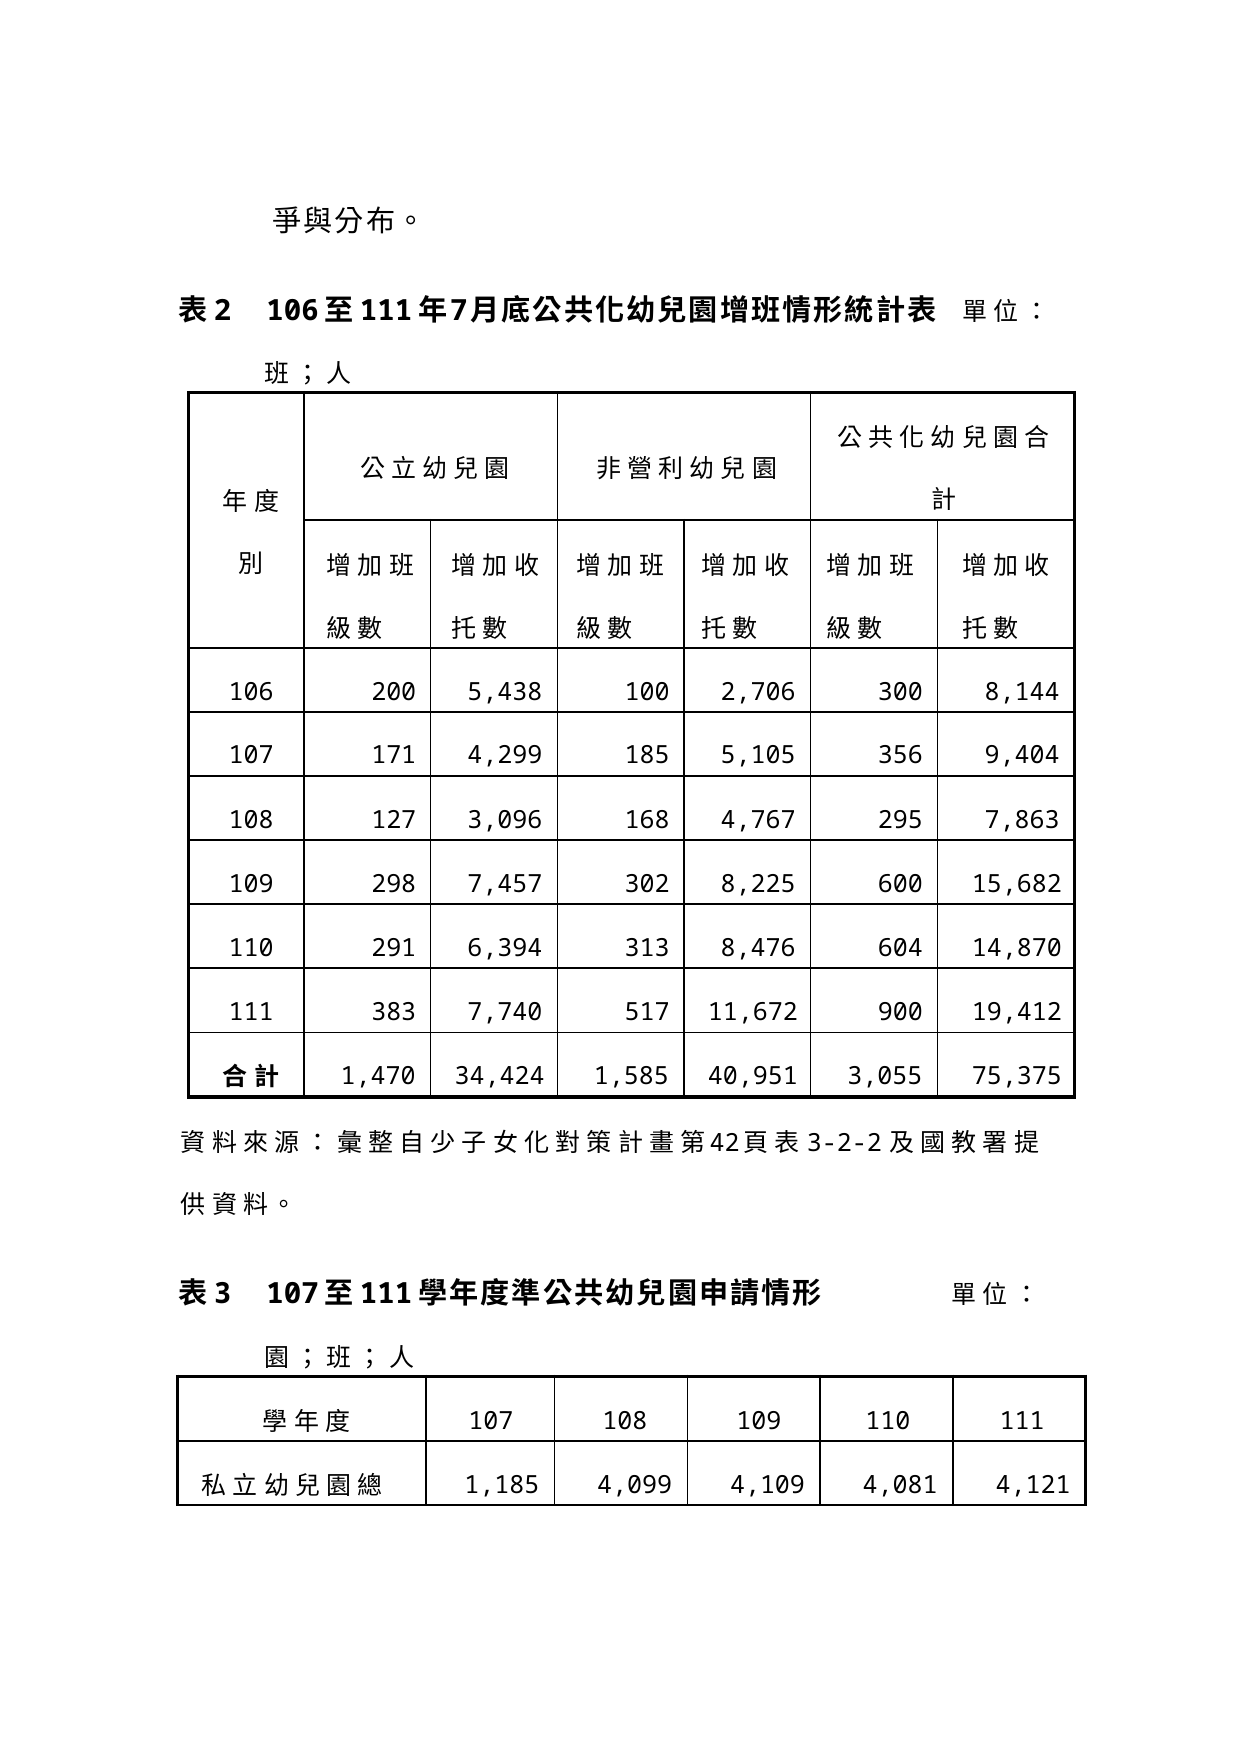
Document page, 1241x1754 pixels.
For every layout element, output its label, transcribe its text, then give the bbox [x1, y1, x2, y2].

table_header 107 [427, 1378, 554, 1440]
text 資料來源：彙整自少子女化對策計畫第42頁表3-2-2及國教署提供資料。 [177, 1098, 1063, 1223]
table_cell 295 [811, 777, 937, 839]
table_cell 107 [190, 713, 303, 775]
table_cell 171 [305, 713, 430, 775]
table_header 公立幼兒園 [305, 394, 557, 519]
table_cell 14,870 [938, 905, 1073, 967]
table_cell 1,185 [427, 1442, 554, 1504]
table_cell 106 [190, 649, 303, 711]
table_cell 增加班級數 [811, 521, 937, 647]
table_cell 291 [305, 905, 430, 967]
table_cell 108 [190, 777, 303, 839]
table_cell 300 [811, 649, 937, 711]
table_cell 增加收托數 [431, 521, 557, 647]
table_header 非營利幼兒園 [558, 394, 810, 519]
text 表3 107至111學年度準公共幼兒園申請情形 單位：園；班；人 [177, 1249, 1063, 1374]
table_header 109 [688, 1378, 819, 1440]
table_cell 110 [190, 905, 303, 967]
table_cell 4,767 [685, 777, 810, 839]
table_cell 3,055 [811, 1033, 937, 1095]
table_cell 合計 [190, 1033, 303, 1095]
table_cell 11,672 [685, 969, 810, 1031]
table_cell 109 [190, 841, 303, 903]
table_cell 4,121 [954, 1442, 1084, 1504]
table_cell 75,375 [938, 1033, 1073, 1095]
table_header 年度別 [190, 394, 303, 647]
table_cell 7,457 [431, 841, 557, 903]
table_header 公共化幼兒園合計 [811, 394, 1073, 519]
table_cell 185 [558, 713, 683, 775]
table_header 110 [821, 1378, 952, 1440]
table_cell 增加班級數 [305, 521, 430, 647]
table_cell 4,099 [555, 1442, 687, 1504]
table_cell 313 [558, 905, 683, 967]
table_cell 7,740 [431, 969, 557, 1031]
table_cell 302 [558, 841, 683, 903]
table_cell 4,109 [688, 1442, 819, 1504]
table_cell 增加收托數 [685, 521, 810, 647]
table_cell 1,470 [305, 1033, 430, 1095]
table_cell 1,585 [558, 1033, 683, 1095]
table_cell 111 [190, 969, 303, 1031]
text 爭與分布。 [266, 177, 1063, 240]
table_cell 4,081 [821, 1442, 952, 1504]
table_cell 15,682 [938, 841, 1073, 903]
table_cell 8,476 [685, 905, 810, 967]
table_header 學年度 [179, 1378, 425, 1440]
table_cell 168 [558, 777, 683, 839]
table_header 108 [555, 1378, 687, 1440]
table_cell 34,424 [431, 1033, 557, 1095]
table_cell 8,144 [938, 649, 1073, 711]
table_cell 19,412 [938, 969, 1073, 1031]
table_cell 增加收托數 [938, 521, 1073, 647]
table_cell 8,225 [685, 841, 810, 903]
table_cell 298 [305, 841, 430, 903]
table_cell 127 [305, 777, 430, 839]
table_cell 9,404 [938, 713, 1073, 775]
table_cell 100 [558, 649, 683, 711]
table_cell 2,706 [685, 649, 810, 711]
table_cell 517 [558, 969, 683, 1031]
table_cell 900 [811, 969, 937, 1031]
table_cell 40,951 [685, 1033, 810, 1095]
table_cell 200 [305, 649, 430, 711]
table_cell 3,096 [431, 777, 557, 839]
text 表2 106至111年7月底公共化幼兒園增班情形統計表 單位：班；人 [177, 266, 1063, 391]
table_cell 604 [811, 905, 937, 967]
table_cell 356 [811, 713, 937, 775]
table_cell 383 [305, 969, 430, 1031]
table_header 111 [954, 1378, 1084, 1440]
table_cell 5,438 [431, 649, 557, 711]
table_cell 5,105 [685, 713, 810, 775]
table_cell 4,299 [431, 713, 557, 775]
table_cell 增加班級數 [558, 521, 683, 647]
table_cell 600 [811, 841, 937, 903]
table_cell 私立幼兒園總 [179, 1442, 425, 1504]
table_cell 6,394 [431, 905, 557, 967]
table_cell 7,863 [938, 777, 1073, 839]
